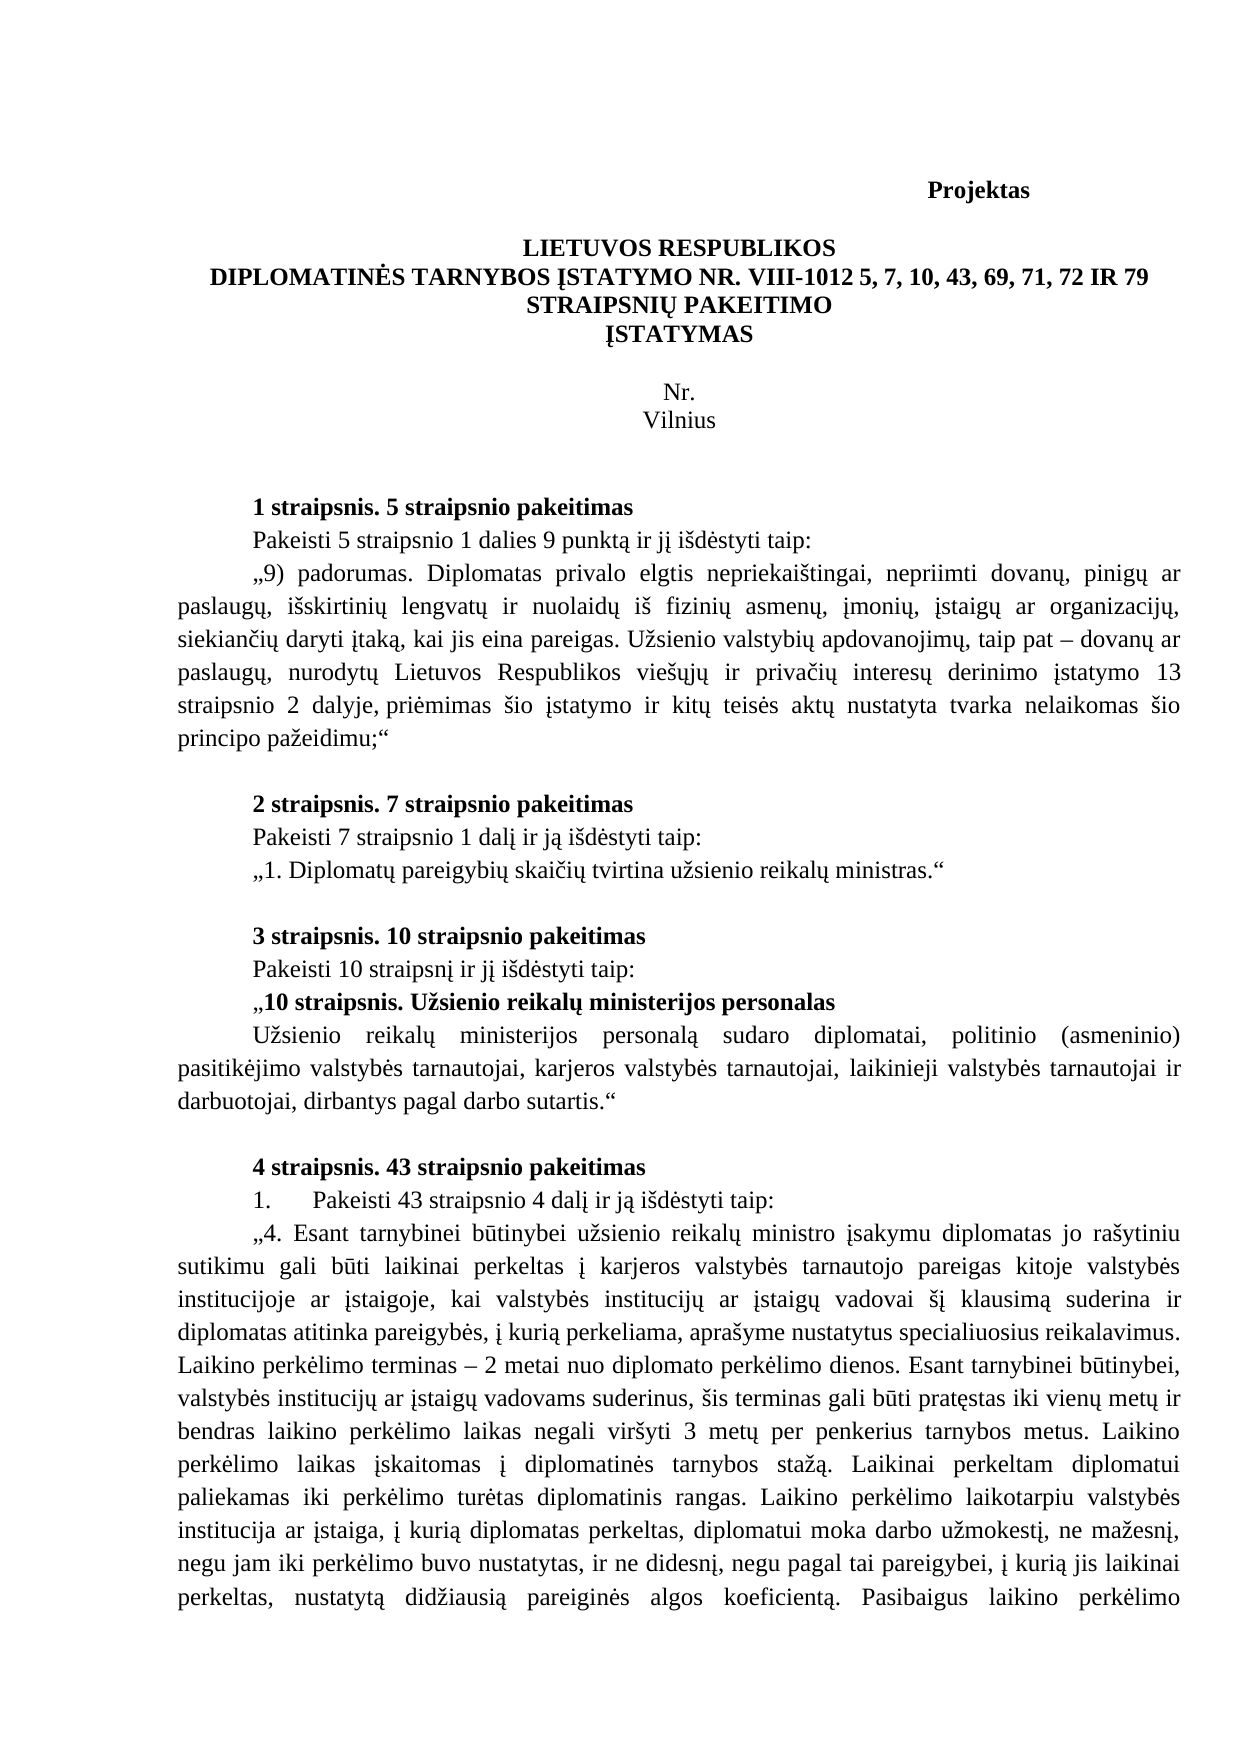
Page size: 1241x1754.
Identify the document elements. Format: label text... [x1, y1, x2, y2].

text Pakeisti 10 straipsnį ir jį išdėstyti taip: [177, 954, 1181, 983]
text „10 straipsnis. Užsienio reikalų ministerijos personalas [177, 987, 1181, 1016]
text Projektas [927, 176, 1181, 204]
text „9) padorumas. Diplomatas privalo elgtis nepriekaištingai, nepriimti dovanų, pinigų ar paslaugų, išskirtinių lengvatų ir nuolaidų iš fizinių asmenų, įmonių, įstaigų ar organizacijų, siekiančių daryti įtaką, kai jis eina pareigas. Užsienio valstybių apdovanojimų, taip pat – dovanų ar paslaugų, nurodytų Lietuvos Respublikos viešųjų ir privačių interesų derinimo įstatymo 13 straipsnio 2 dalyje, priėmimas šio įstatymo ir kitų teisės aktų nustatyta tvarka nelaikomas šio principo pažeidimu;“ [177, 558, 1181, 752]
text Nr. [177, 377, 1181, 406]
text „1. Diplomatų pareigybių skaičių tvirtina užsienio reikalų ministras.“ [177, 855, 1181, 884]
text 4 straipsnis. 43 straipsnio pakeitimas [177, 1152, 1181, 1181]
text Pakeisti 5 straipsnio 1 dalies 9 punktą ir jį išdėstyti taip: [177, 525, 1181, 554]
text „4. Esant tarnybinei būtinybei užsienio reikalų ministro įsakymu diplomatas jo rašytiniu sutikimu gali būti laikinai perkeltas į karjeros valstybės tarnautojo pareigas kitoje valstybės institucijoje ar įstaigoje, kai valstybės institucijų ar įstaigų vadovai šį klausimą suderina ir diplomatas atitinka pareigybės, į kurią perkeliama, aprašyme nustatytus specialiuosius reikalavimus. Laikino perkėlimo terminas – 2 metai nuo diplomato perkėlimo dienos. Esant tarnybinei būtinybei, valstybės institucijų ar įstaigų vadovams suderinus, šis terminas gali būti pratęstas iki vienų metų ir bendras laikino perkėlimo laikas negali viršyti 3 metų per penkerius tarnybos metus. Laikino perkėlimo laikas įskaitomas į diplomatinės tarnybos stažą. Laikinai perkeltam diplomatui paliekamas iki perkėlimo turėtas diplomatinis rangas. Laikino perkėlimo laikotarpiu valstybės institucija ar įstaiga, į kurią diplomatas perkeltas, diplomatui moka darbo užmokestį, ne mažesnį, negu jam iki perkėlimo buvo nustatytas, ir ne didesnį, negu pagal tai pareigybei, į kurią jis laikinai perkeltas, nustatytą didžiausią pareiginės algos koeficientą. Pasibaigus laikino perkėlimo [177, 1218, 1181, 1610]
text Vilnius [177, 406, 1181, 434]
text Pakeisti 7 straipsnio 1 dalį ir ją išdėstyti taip: [177, 822, 1181, 851]
text DIPLOMATINĖS TARNYBOS ĮSTATYMO NR. VIII-1012 5, 7, 10, 43, 69, 71, 72 IR 79 STRAIPSNIŲ PAKEITIMO [177, 262, 1181, 319]
text 1 straipsnis. 5 straipsnio pakeitimas [177, 492, 1181, 521]
text Užsienio reikalų ministerijos personalą sudaro diplomatai, politinio (asmeninio) pasitikėjimo valstybės tarnautojai, karjeros valstybės tarnautojai, laikinieji valstybės tarnautojai ir darbuotojai, dirbantys pagal darbo sutartis.“ [177, 1020, 1181, 1115]
text 2 straipsnis. 7 straipsnio pakeitimas [177, 789, 1181, 818]
text LIETUVOS RESPUBLIKOS [177, 233, 1181, 262]
text 3 straipsnis. 10 straipsnio pakeitimas [177, 921, 1181, 950]
text 1. Pakeisti 43 straipsnio 4 dalį ir ją išdėstyti taip: [177, 1185, 1181, 1214]
text ĮSTATYMAS [177, 319, 1181, 348]
